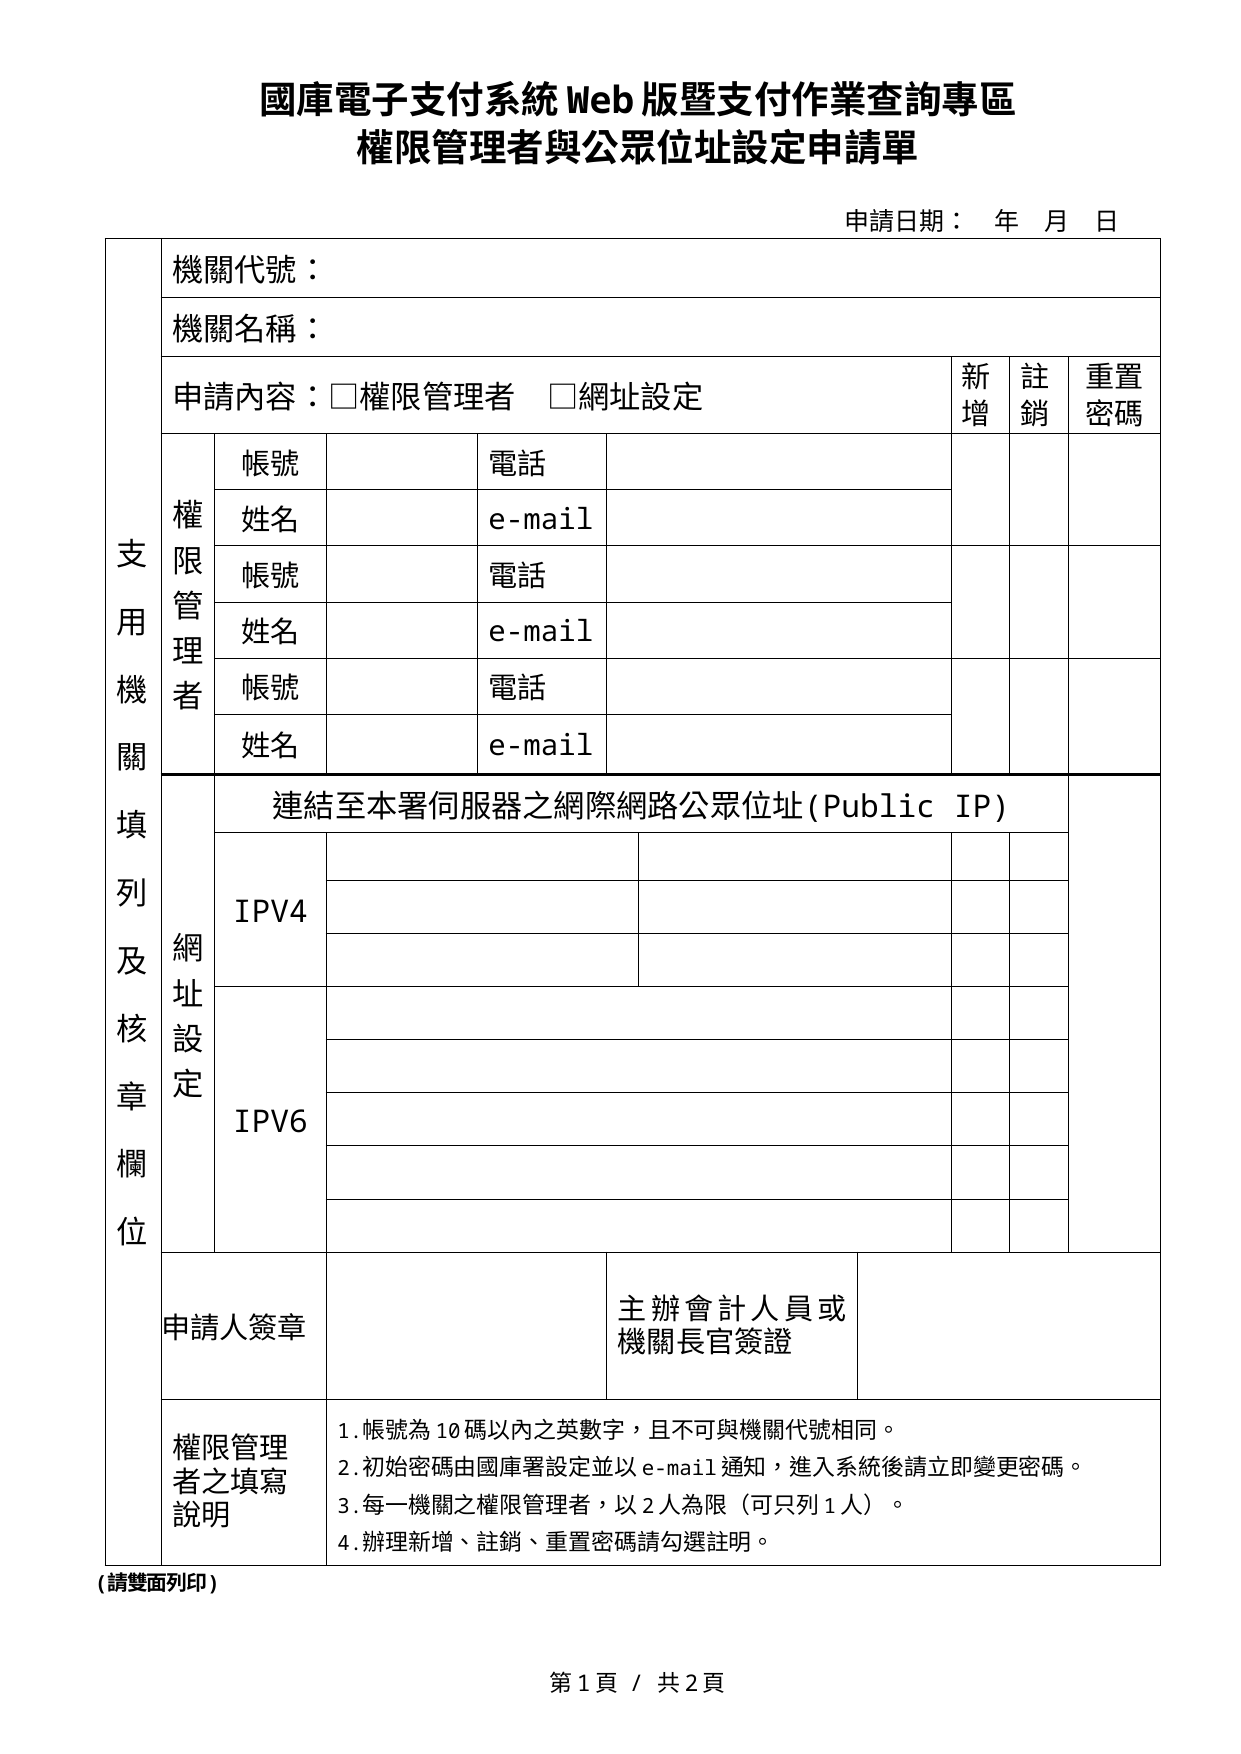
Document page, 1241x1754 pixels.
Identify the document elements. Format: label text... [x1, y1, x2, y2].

table_cell e-mail [478, 490, 606, 545]
table_cell e-mail [478, 715, 606, 773]
table_cell 機關名稱： [162, 298, 1160, 356]
table_cell [607, 715, 951, 773]
table_header 機關代號： [162, 239, 1160, 297]
table_cell [1010, 1200, 1068, 1252]
table_cell [952, 1146, 1009, 1198]
table_cell 電話 [478, 434, 606, 489]
text 國庫電子支付系統Web版暨支付作業查詢專區 [94, 75, 1181, 123]
table_cell [327, 1093, 951, 1145]
table_cell [1010, 434, 1068, 545]
table_cell [327, 881, 638, 933]
table_cell [327, 490, 477, 545]
table_cell [1010, 1040, 1068, 1092]
table_cell 電話 [478, 659, 606, 714]
table_cell e-mail [478, 603, 606, 658]
table_cell [639, 833, 951, 880]
table_cell [327, 603, 477, 658]
table_cell [607, 603, 951, 658]
table_cell [607, 490, 951, 545]
table_header 支用機關填列及核章欄位 [106, 239, 161, 1565]
table_cell [327, 546, 477, 602]
table_cell 電話 [478, 546, 606, 602]
table_cell [1010, 987, 1068, 1039]
table_cell 姓名 [215, 490, 326, 545]
table_cell 重置密碼 [1069, 357, 1160, 433]
table_cell [952, 934, 1009, 986]
table_cell 姓名 [215, 715, 326, 773]
table_cell [1010, 546, 1068, 658]
table_cell 新增 [952, 357, 1009, 433]
table_cell 姓名 [215, 603, 326, 658]
table_cell 帳號 [215, 434, 326, 489]
table_cell [327, 715, 477, 773]
table_cell [952, 1200, 1009, 1252]
table_cell [607, 434, 951, 489]
table_cell [858, 1253, 1160, 1399]
table_cell 註銷 [1010, 357, 1068, 433]
table_cell [1010, 934, 1068, 986]
table_cell [952, 987, 1009, 1039]
table_cell [327, 434, 477, 489]
table_cell [639, 881, 951, 933]
table_cell 權限管理者 [162, 434, 214, 773]
table_cell 權限管理者之填寫說明 [162, 1400, 326, 1565]
table_cell 連結至本署伺服器之網際網路公眾位址(Public IP) [215, 776, 1068, 832]
table_cell IPV6 [215, 987, 326, 1252]
table_cell 網址設定 [162, 776, 214, 1252]
table_cell [327, 934, 638, 986]
table_cell [1010, 1146, 1068, 1198]
table_cell [327, 1200, 951, 1252]
table_cell [952, 1040, 1009, 1092]
table_cell [1069, 546, 1160, 658]
table_cell [952, 659, 1009, 773]
table_cell [952, 881, 1009, 933]
table_cell 帳號 [215, 659, 326, 714]
table_cell [327, 833, 638, 880]
table_cell IPV4 [215, 833, 326, 986]
table_cell [1069, 434, 1160, 545]
text 權限管理者與公眾位址設定申請單 [94, 123, 1181, 171]
table_cell [1069, 776, 1160, 1252]
table_cell [639, 934, 951, 986]
table_cell 1.帳號為10碼以內之英數字，且不可與機關代號相同。 2.初始密碼由國庫署設定並以e-mail通知，進入系統後請立即變更密碼。 3.每一機關之權限管理者，以2人為限（可只列1人）。 4.辦理新增、註銷、重置密碼請勾選註明。 [327, 1400, 1160, 1565]
table_cell [607, 546, 951, 602]
table_cell 主辦會計人員或機關長官簽證 [607, 1253, 857, 1399]
table_cell [1010, 833, 1068, 880]
table_cell [327, 1040, 951, 1092]
table_cell [327, 659, 477, 714]
table_cell [952, 434, 1009, 545]
table_cell [1010, 659, 1068, 773]
table_cell [952, 1093, 1009, 1145]
text (請雙面列印) [94, 1566, 1181, 1596]
table_cell 申請內容：□權限管理者 □網址設定 [162, 357, 951, 433]
table_cell [327, 1253, 606, 1399]
table_cell 帳號 [215, 546, 326, 602]
table_cell [327, 1146, 951, 1198]
table_cell [1010, 1093, 1068, 1145]
table_cell [1010, 881, 1068, 933]
table_cell 申請人簽章 [162, 1253, 326, 1399]
table_cell [607, 659, 951, 714]
table_cell [952, 833, 1009, 880]
table_cell [952, 546, 1009, 658]
text 申請日期： 年 月 日 [94, 200, 1181, 238]
table_cell [1069, 659, 1160, 773]
table_cell [327, 987, 951, 1039]
